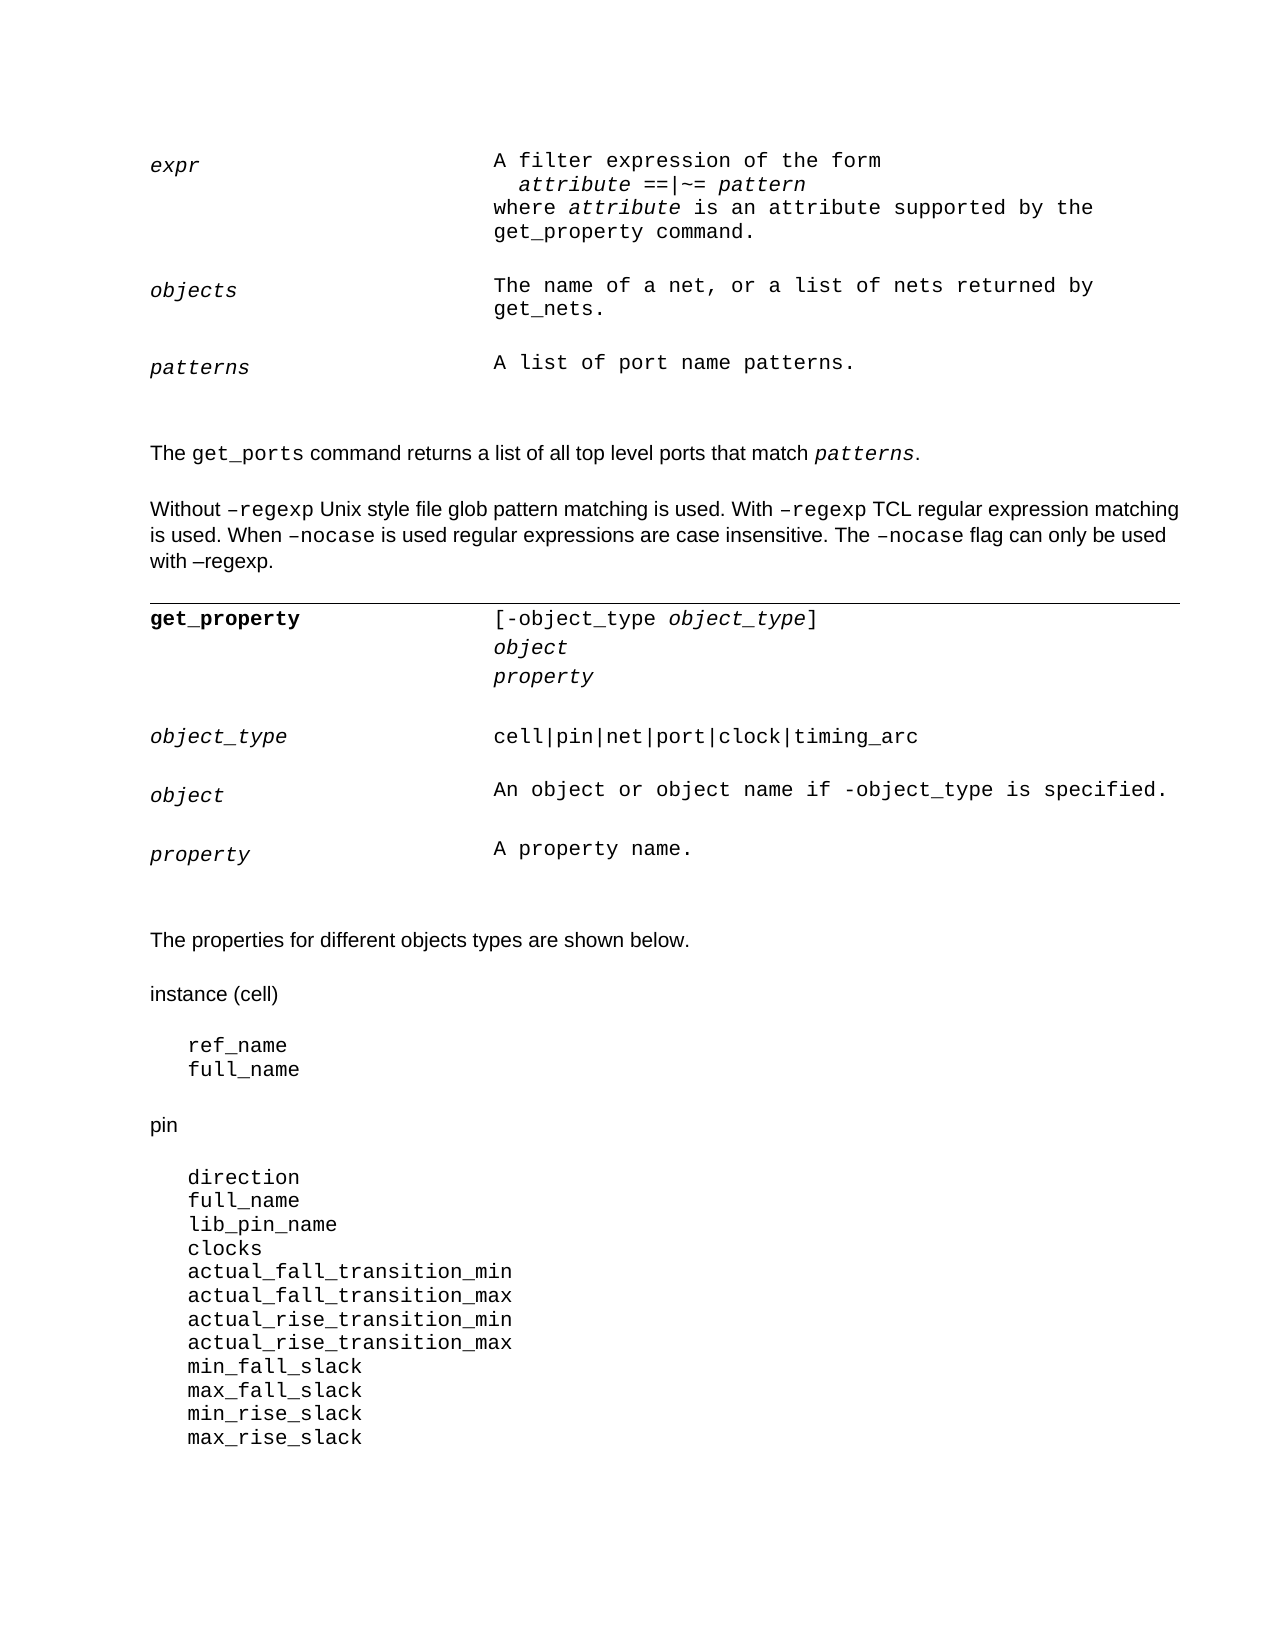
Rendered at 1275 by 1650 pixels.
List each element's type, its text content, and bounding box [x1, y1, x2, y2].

text The get_ports command returns a list of all top level ports that match patterns. [150, 441, 1180, 467]
table_cell objects [150, 275, 493, 352]
table_cell patterns [150, 352, 493, 411]
table_header get_property [150, 604, 493, 720]
table_cell cell|pin|net|port|clock|timing_arc [493, 720, 1180, 779]
table_header [-object_type object_type] object property [493, 604, 1180, 720]
text direction full_name lib_pin_name clocks actual_fall_transition_min actual_fall_transition_max actual_rise_transition_min actual_rise_transition_max min_fall_slack max_fall_slack min_rise_slack max_rise_slack [187, 1167, 1180, 1451]
table_cell A property name. [493, 839, 1180, 898]
table_cell expr [150, 150, 493, 274]
table_cell The name of a net, or a list of nets returned by get_nets. [493, 275, 1180, 352]
table_cell An object or object name if -object_type is specified. [493, 779, 1180, 838]
table_cell object_type [150, 720, 493, 779]
text pin [150, 1113, 1180, 1137]
table_cell object [150, 779, 493, 838]
text Without –regexp Unix style file glob pattern matching is used. With –regexp TCL regular expression matching is used. When –nocase is used regular expressions are case insensitive. The –nocase flag can only be used with –regexp. [150, 497, 1180, 572]
text ref_name full_name [187, 1036, 1180, 1083]
table_cell A filter expression of the form attribute ==|~= pattern where attribute is an attribute supported by the get_property command. [493, 150, 1180, 274]
text instance (cell) [150, 982, 1180, 1006]
text The properties for different objects types are shown below. [150, 928, 1180, 952]
table_cell A list of port name patterns. [493, 352, 1180, 411]
table_cell property [150, 839, 493, 898]
